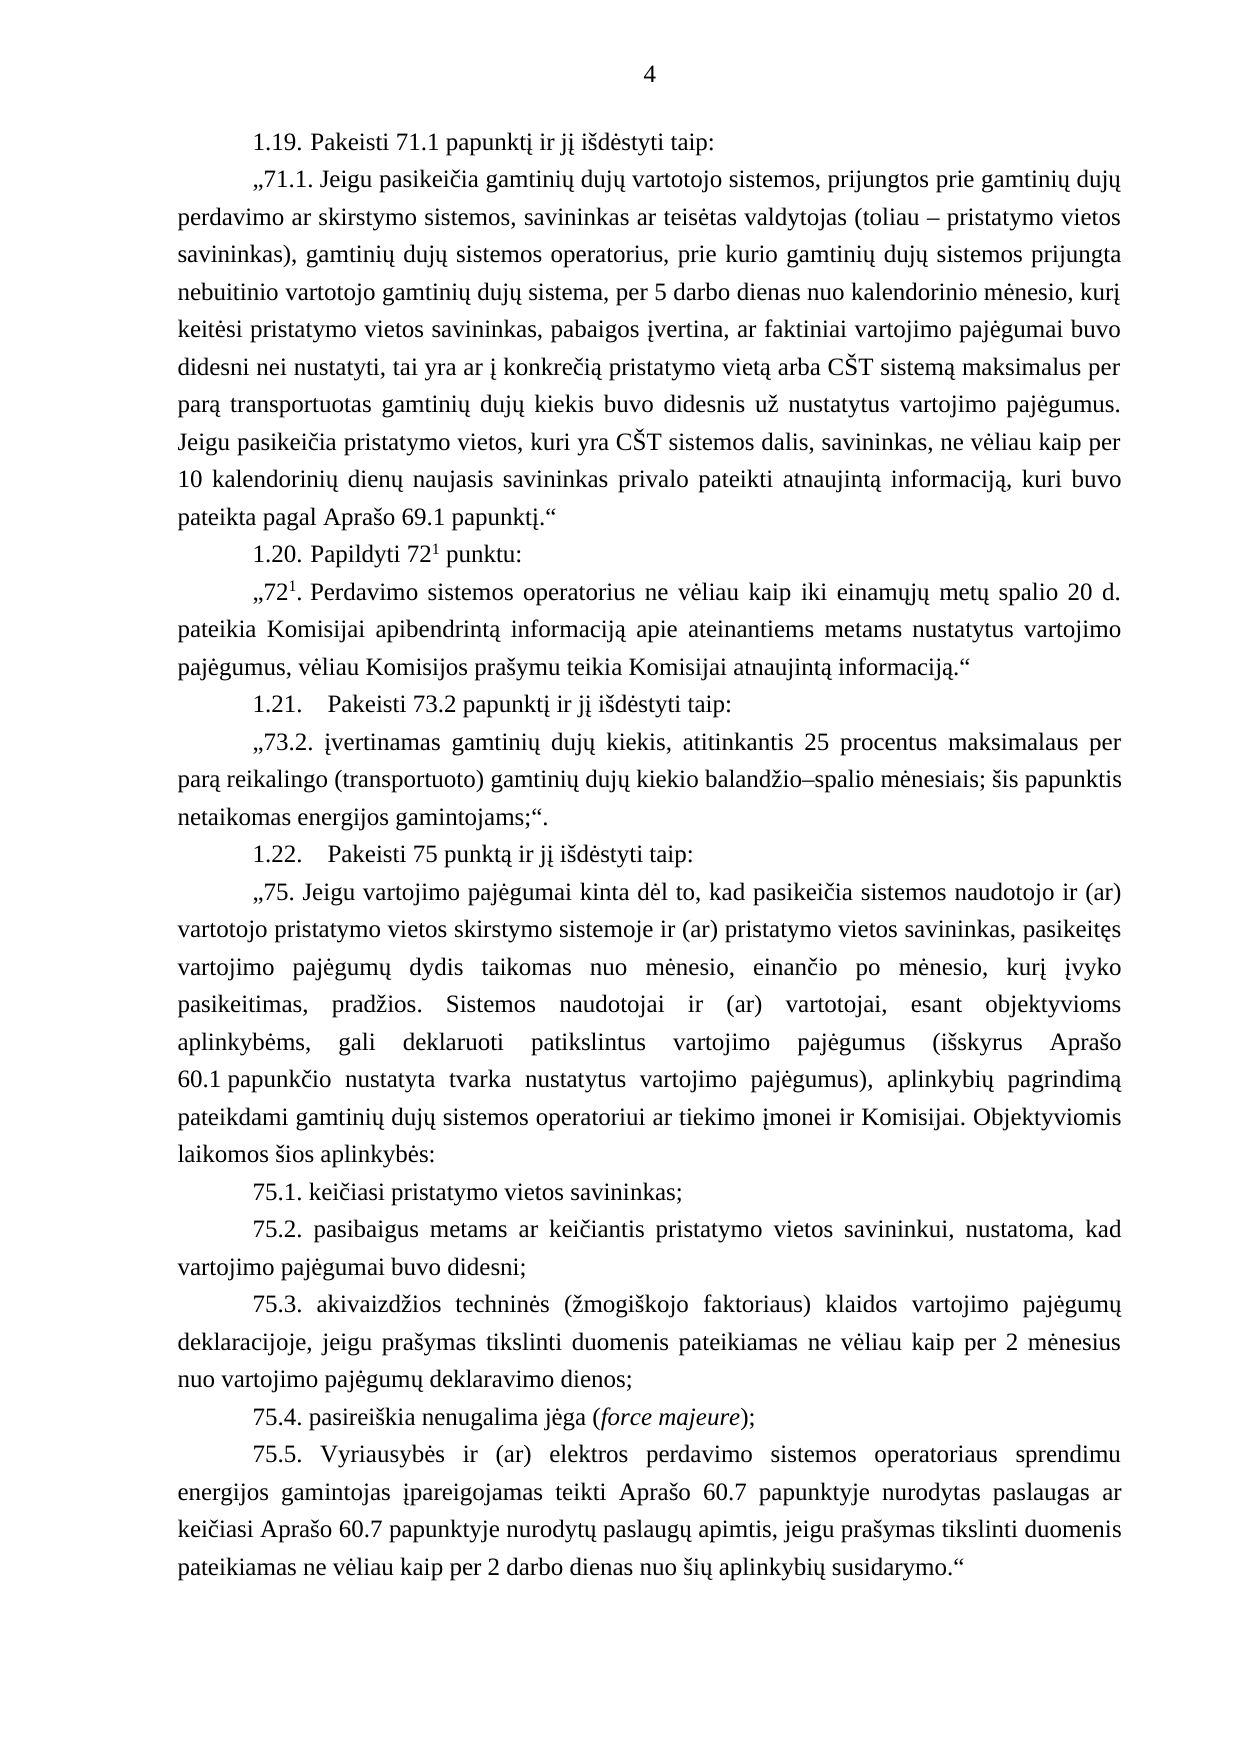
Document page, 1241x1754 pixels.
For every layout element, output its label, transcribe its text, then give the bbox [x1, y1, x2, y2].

text „71.1. Jeigu pasikeičia gamtinių dujų vartotojo sistemos, prijungtos prie gamtinių dujų perdavimo ar skirstymo sistemos, savininkas ar teisėtas valdytojas (toliau – pristatymo vietos savininkas), gamtinių dujų sistemos operatorius, prie kurio gamtinių dujų sistemos prijungta nebuitinio vartotojo gamtinių dujų sistema, per 5 darbo dienas nuo kalendorinio mėnesio, kurį keitėsi pristatymo vietos savininkas, pabaigos įvertina, ar faktiniai vartojimo pajėgumai buvo didesni nei nustatyti, tai yra ar į konkrečią pristatymo vietą arba CŠT sistemą maksimalus per parą transportuotas gamtinių dujų kiekis buvo didesnis už nustatytus vartojimo pajėgumus. Jeigu pasikeičia pristatymo vietos, kuri yra CŠT sistemos dalis, savininkas, ne vėliau kaip per 10 kalendorinių dienų naujasis savininkas privalo pateikti atnaujintą informaciją, kuri buvo pateikta pagal Aprašo 69.1 papunktį.“ [177, 156, 1122, 531]
text „73.2. įvertinamas gamtinių dujų kiekis, atitinkantis 25 procentus maksimalaus per parą reikalingo (transportuoto) gamtinių dujų kiekio balandžio–spalio mėnesiais; šis papunktis netaikomas energijos gamintojams;“. [177, 718, 1122, 831]
text 1.19. Pakeisti 71.1 papunktį ir jį išdėstyti taip: [177, 118, 1122, 156]
text 75.2. pasibaigus metams ar keičiantis pristatymo vietos savininkui, nustatoma, kad vartojimo pajėgumai buvo didesni; [177, 1206, 1122, 1281]
text 75.3. akivaizdžios techninės (žmogiškojo faktoriaus) klaidos vartojimo pajėgumų deklaracijoje, jeigu prašymas tikslinti duomenis pateikiamas ne vėliau kaip per 2 mėnesius nuo vartojimo pajėgumų deklaravimo dienos; [177, 1281, 1122, 1393]
text 1.21. Pakeisti 73.2 papunktį ir jį išdėstyti taip: [177, 681, 1122, 718]
text 75.1. keičiasi pristatymo vietos savininkas; [177, 1168, 1122, 1206]
text „75. Jeigu vartojimo pajėgumai kinta dėl to, kad pasikeičia sistemos naudotojo ir (ar) vartotojo pristatymo vietos skirstymo sistemoje ir (ar) pristatymo vietos savininkas, pasikeitęs vartojimo pajėgumų dydis taikomas nuo mėnesio, einančio po mėnesio, kurį įvyko pasikeitimas, pradžios. Sistemos naudotojai ir (ar) vartotojai, esant objektyvioms aplinkybėms, gali deklaruoti patikslintus vartojimo pajėgumus (išskyrus Aprašo 60.1 papunkčio nustatyta tvarka nustatytus vartojimo pajėgumus), aplinkybių pagrindimą pateikdami gamtinių dujų sistemos operatoriui ar tiekimo įmonei ir Komisijai. Objektyviomis laikomos šios aplinkybės: [177, 868, 1122, 1168]
text 75.5. Vyriausybės ir (ar) elektros perdavimo sistemos operatoriaus sprendimu energijos gamintojas įpareigojamas teikti Aprašo 60.7 papunktyje nurodytas paslaugas ar keičiasi Aprašo 60.7 papunktyje nurodytų paslaugų apimtis, jeigu prašymas tikslinti duomenis pateikiamas ne vėliau kaip per 2 darbo dienas nuo šių aplinkybių susidarymo.“ [177, 1431, 1122, 1581]
text „721. Perdavimo sistemos operatorius ne vėliau kaip iki einamųjų metų spalio 20 d. pateikia Komisijai apibendrintą informaciją apie ateinantiems metams nustatytus vartojimo pajėgumus, vėliau Komisijos prašymu teikia Komisijai atnaujintą informaciją.“ [177, 568, 1122, 681]
text 1.22. Pakeisti 75 punktą ir jį išdėstyti taip: [177, 831, 1122, 868]
text 1.20. Papildyti 721 punktu: [177, 531, 1122, 568]
text 75.4. pasireiškia nenugalima jėga (force majeure); [177, 1393, 1122, 1431]
